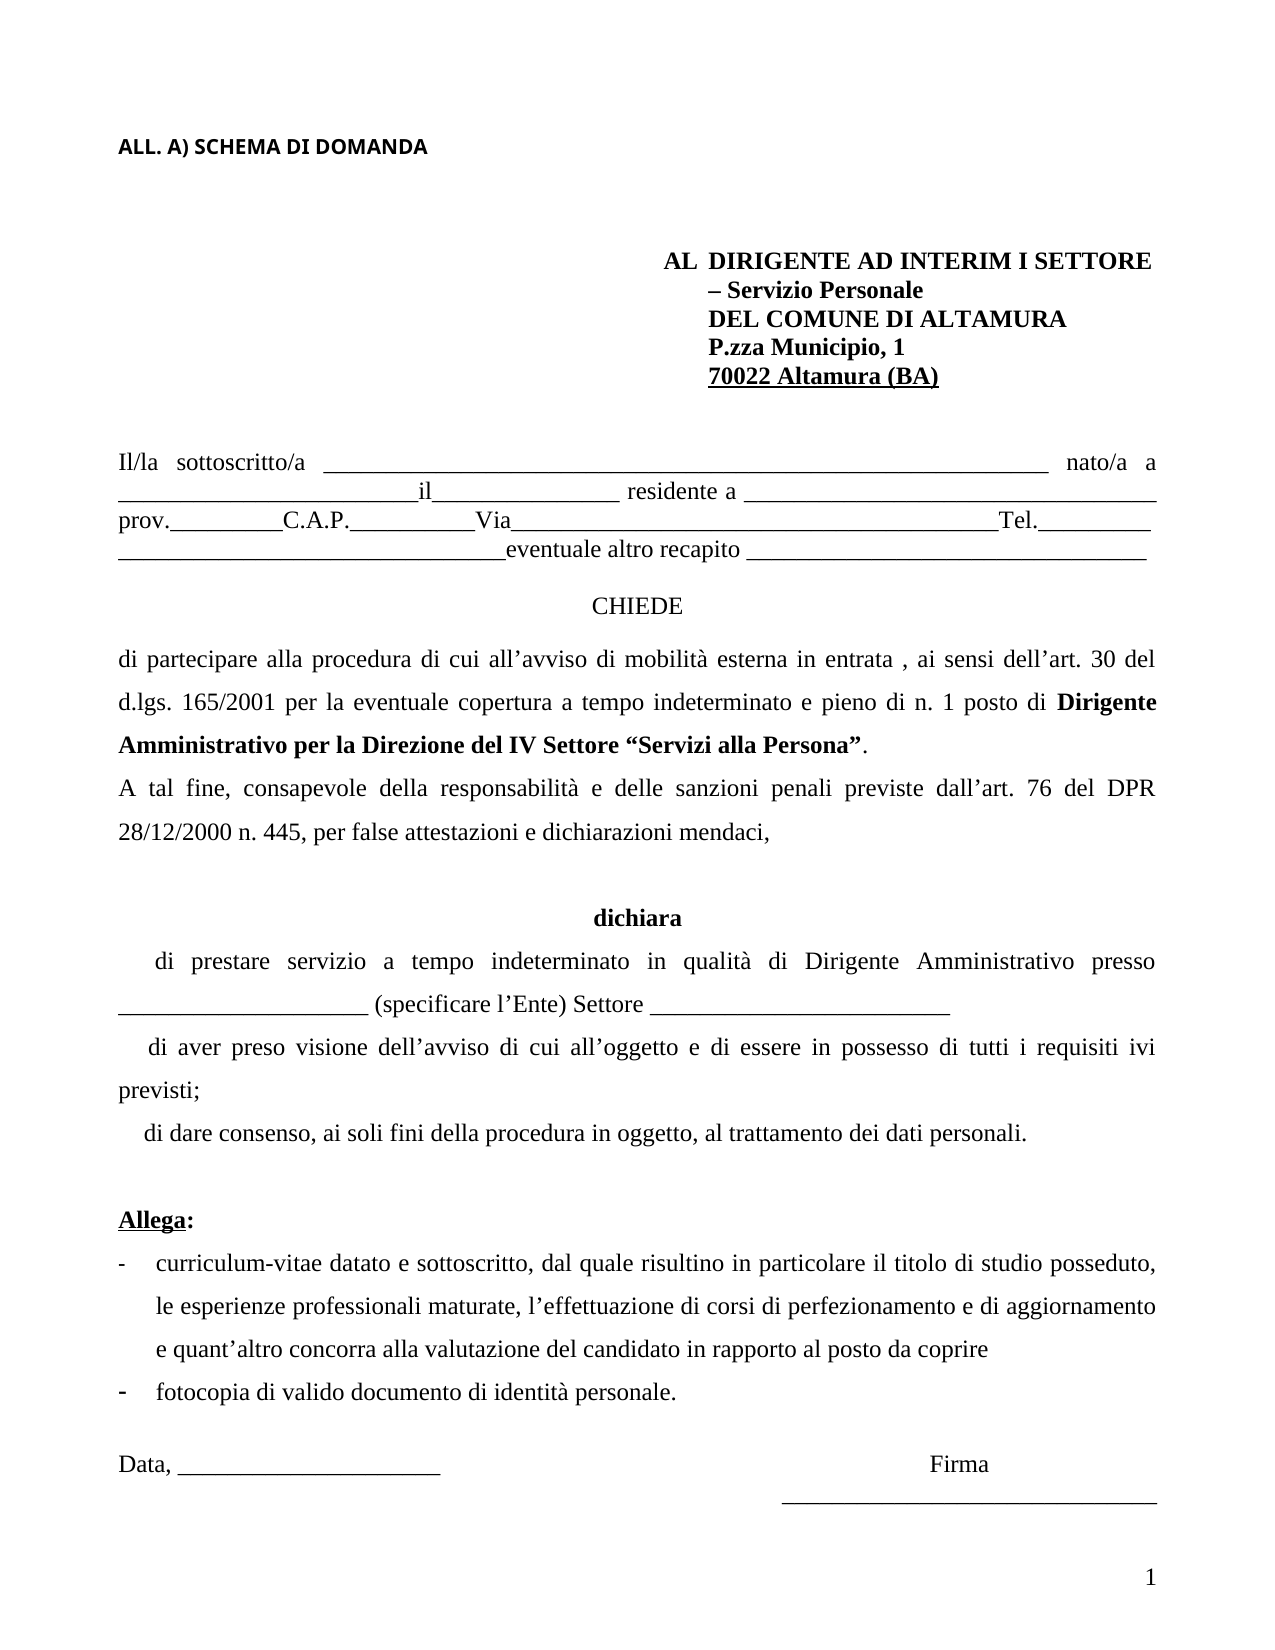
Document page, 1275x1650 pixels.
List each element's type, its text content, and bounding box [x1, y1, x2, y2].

text A tal fine, consapevole della responsabilità e delle sanzioni penali previste dall’art. 76 del DPR 28/12/2000 n. 445, per false attestazioni e dichiarazioni mendaci, [118, 773, 1157, 845]
text P.zza Municipio, 1 [634, 332, 1157, 361]
text  di prestare servizio a tempo indeterminato in qualità di Dirigente Amministrativo presso ____________________ (specificare l’Ente) Settore ________________________ [118, 946, 1157, 1018]
text 70022 Altamura (BA) [634, 361, 1157, 390]
text DEL COMUNE DI ALTAMURA [487, 304, 1157, 332]
list fotocopia di valido documento di identità personale. [118, 1377, 1157, 1406]
text Il/la sottoscritto/a __________________________________________________________ nato/a a ________________________il_______________ residente a _________________________________ prov._________C.A.P.__________Via_______________________________________Tel.________________________________________eventuale altro recapito ________________________________ [118, 447, 1157, 562]
text dichiara [118, 903, 1157, 932]
text ______________________________ [782, 1478, 1157, 1503]
subtitle Data, _____________________ Firma [118, 1449, 1157, 1478]
text  di dare consenso, ai soli fini della procedura in oggetto, al trattamento dei dati personali. [118, 1118, 1157, 1147]
text AL DIRIGENTE AD INTERIM I SETTORE – Servizio Personale [663, 246, 1157, 304]
text ALL. A) SCHEMA DI DOMANDA [118, 132, 1157, 161]
text di partecipare alla procedura di cui all’avviso di mobilità esterna in entrata , ai sensi dell’art. 30 del d.lgs. 165/2001 per la eventuale copertura a tempo indeterminato e pieno di n. 1 posto di Dirigente Amministrativo per la Direzione del IV Settore “Servizi alla Persona”. [118, 644, 1157, 759]
text Allega: [118, 1205, 1157, 1233]
subtitle CHIEDE [118, 591, 1157, 620]
list curriculum-vitae datato e sottoscritto, dal quale risultino in particolare il titolo di studio posseduto, le esperienze professionali maturate, l’effettuazione di corsi di perfezionamento e di aggiornamento e quant’altro concorra alla valutazione del candidato in rapporto al posto da coprire [118, 1248, 1157, 1363]
text  di aver preso visione dell’avviso di cui all’oggetto e di essere in possesso di tutti i requisiti ivi previsti; [118, 1032, 1157, 1104]
